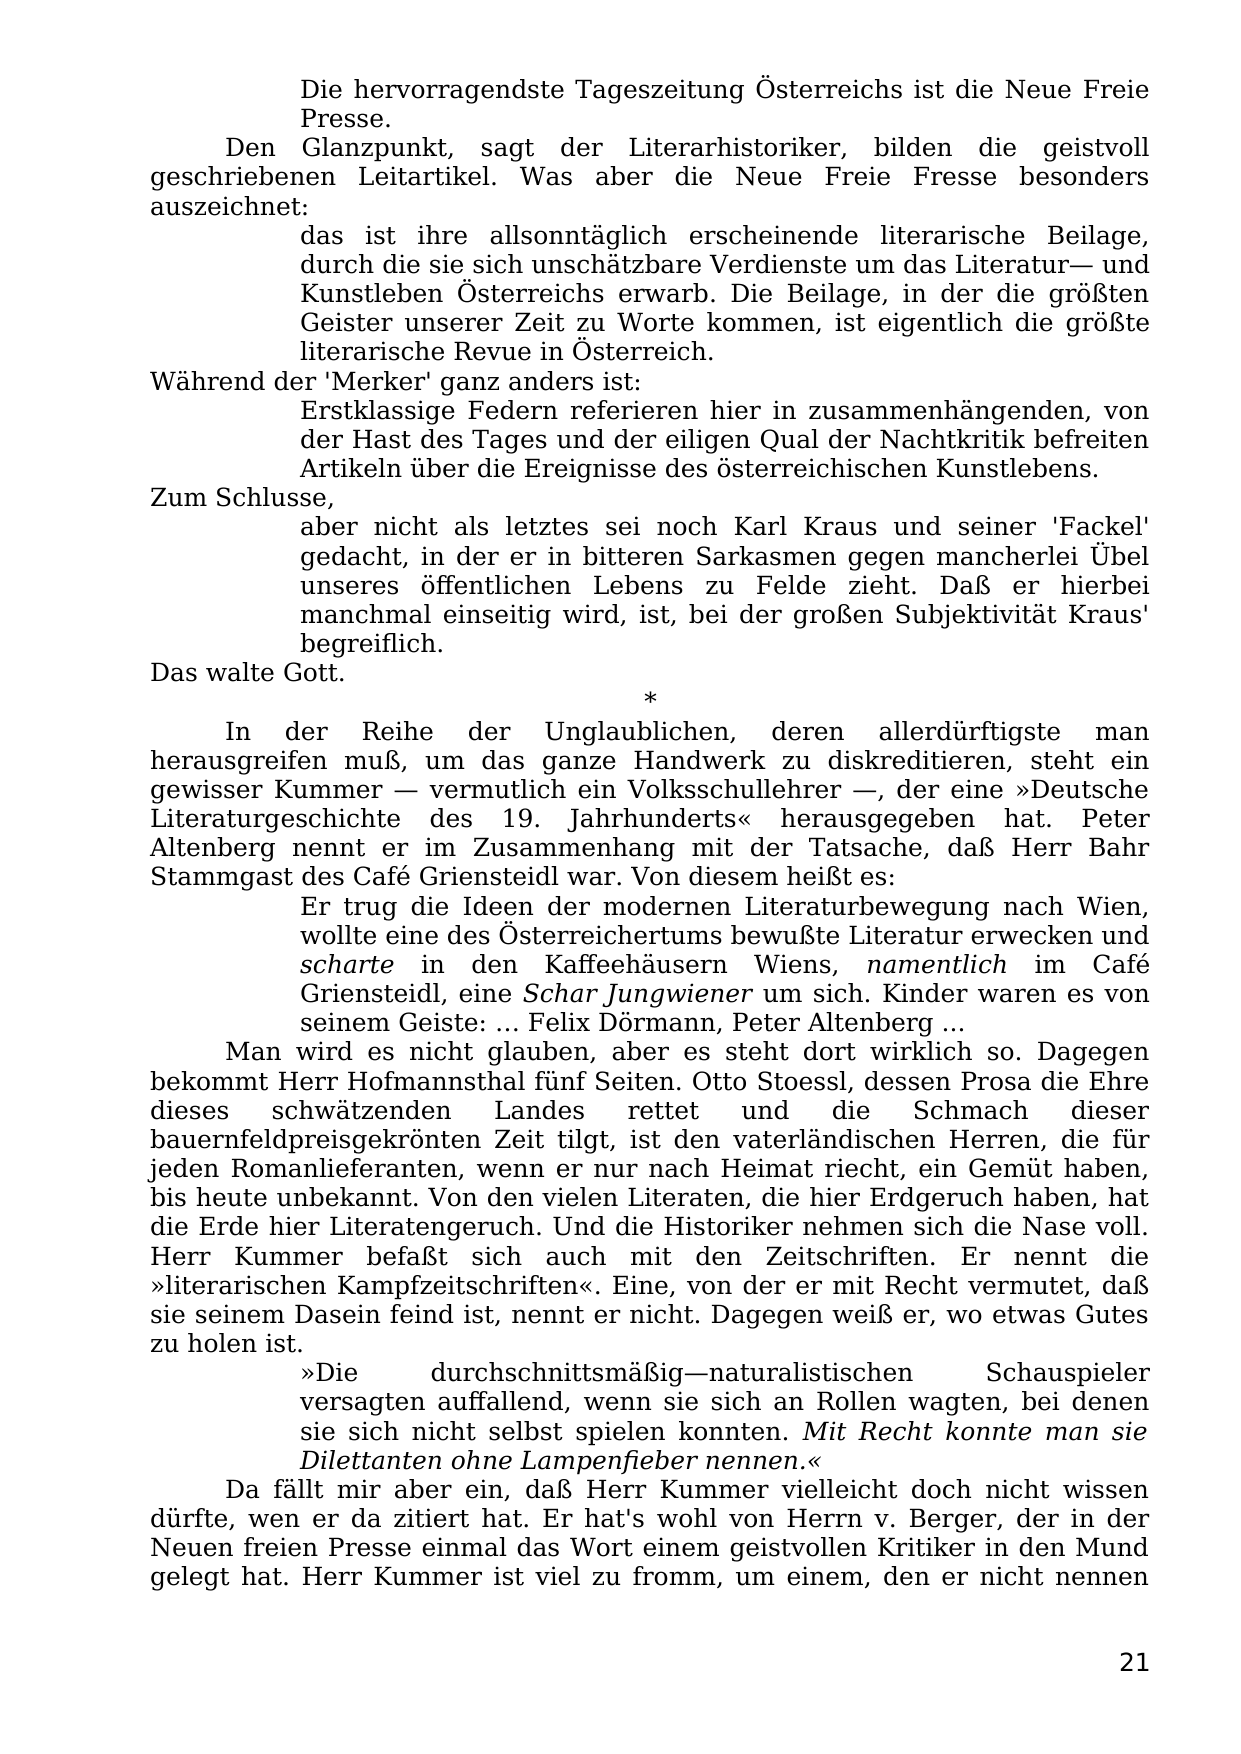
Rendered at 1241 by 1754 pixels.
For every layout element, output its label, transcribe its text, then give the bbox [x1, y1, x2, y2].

text * [150, 687, 1151, 717]
text In der Reihe der Unglaublichen, deren allerdürftigste man herausgreifen muß, um das ganze Handwerk zu diskreditieren, steht ein gewisser Kummer — vermutlich ein Volksschullehrer —, der eine »Deutsche Literaturgeschichte des 19. Jahrhunderts« herausgegeben hat. Peter Altenberg nennt er im Zusammenhang mit der Tatsache, daß Herr Bahr Stammgast des Café Griensteidl war. Von diesem heißt es: [150, 717, 1151, 892]
text Man wird es nicht glauben, aber es steht dort wirklich so. Dagegen bekommt Herr Hofmannsthal fünf Seiten. Otto Stoessl, dessen Prosa die Ehre dieses schwätzenden Landes rettet und die Schmach dieser bauernfeldpreisgekrönten Zeit tilgt, ist den vaterländischen Herren, die für jeden Romanlieferanten, wenn er nur nach Heimat riecht, ein Gemüt haben, bis heute unbekannt. Von den vielen Literaten, die hier Erdgeruch haben, hat die Erde hier Literatengeruch. Und die Historiker nehmen sich die Nase voll. Herr Kummer befaßt sich auch mit den Zeitschriften. Er nennt die »literarischen Kampfzeitschriften«. Eine, von der er mit Recht vermutet, daß sie seinem Dasein feind ist, nennt er nicht. Dagegen weiß er, wo etwas Gutes zu holen ist. [150, 1037, 1151, 1358]
text aber nicht als letztes sei noch Karl Kraus und seiner 'Fackel' gedacht, in der er in bitteren Sarkasmen gegen mancherlei Übel unseres öffentlichen Lebens zu Felde zieht. Daß er hierbei manchmal einseitig wird, ist, bei der großen Subjektivität Kraus' begreiflich. [300, 512, 1151, 658]
text »Die durchschnittsmäßig—naturalistischen Schauspieler versagten auffallend, wenn sie sich an Rollen wagten, bei denen sie sich nicht selbst spielen konnten. Mit Recht konnte man sie Dilettanten ohne Lampenfieber nennen.« [300, 1358, 1151, 1475]
text Während der 'Merker' ganz anders ist: [150, 367, 1151, 396]
text Er trug die Ideen der modernen Literaturbewegung nach Wien, wollte eine des Österreichertums bewußte Literatur erwecken und scharte in den Kaffeehäusern Wiens, namentlich im Café Griensteidl, eine Schar Jungwiener um sich. Kinder waren es von seinem Geiste: … Felix Dörmann, Peter Altenberg ... [300, 892, 1151, 1037]
text Den Glanzpunkt, sagt der Literarhistoriker, bilden die geistvoll geschriebenen Leitartikel. Was aber die Neue Freie Fresse besonders auszeichnet: [150, 133, 1151, 221]
text Da fällt mir aber ein, daß Herr Kummer vielleicht doch nicht wissen dürfte, wen er da zitiert hat. Er hat's wohl von Herrn v. Berger, der in der Neuen freien Presse einmal das Wort einem geistvollen Kritiker in den Mund gelegt hat. Herr Kummer ist viel zu fromm, um einem, den er nicht nennen [150, 1475, 1151, 1592]
text Zum Schlusse, [150, 483, 1151, 512]
text Die hervorragendste Tageszeitung Österreichs ist die Neue Freie Presse. [300, 75, 1151, 133]
text Erstklassige Federn referieren hier in zusammenhängenden, von der Hast des Tages und der eiligen Qual der Nachtkritik befreiten Artikeln über die Ereignisse des österreichischen Kunstlebens. [300, 396, 1151, 483]
text das ist ihre allsonntäglich erscheinende literarische Beilage, durch die sie sich unschätzbare Verdienste um das Literatur— und Kunstleben Österreichs erwarb. Die Beilage, in der die größten Geister unserer Zeit zu Worte kommen, ist eigentlich die größte literarische Revue in Österreich. [300, 221, 1151, 367]
text Das walte Gott. [150, 658, 1151, 687]
